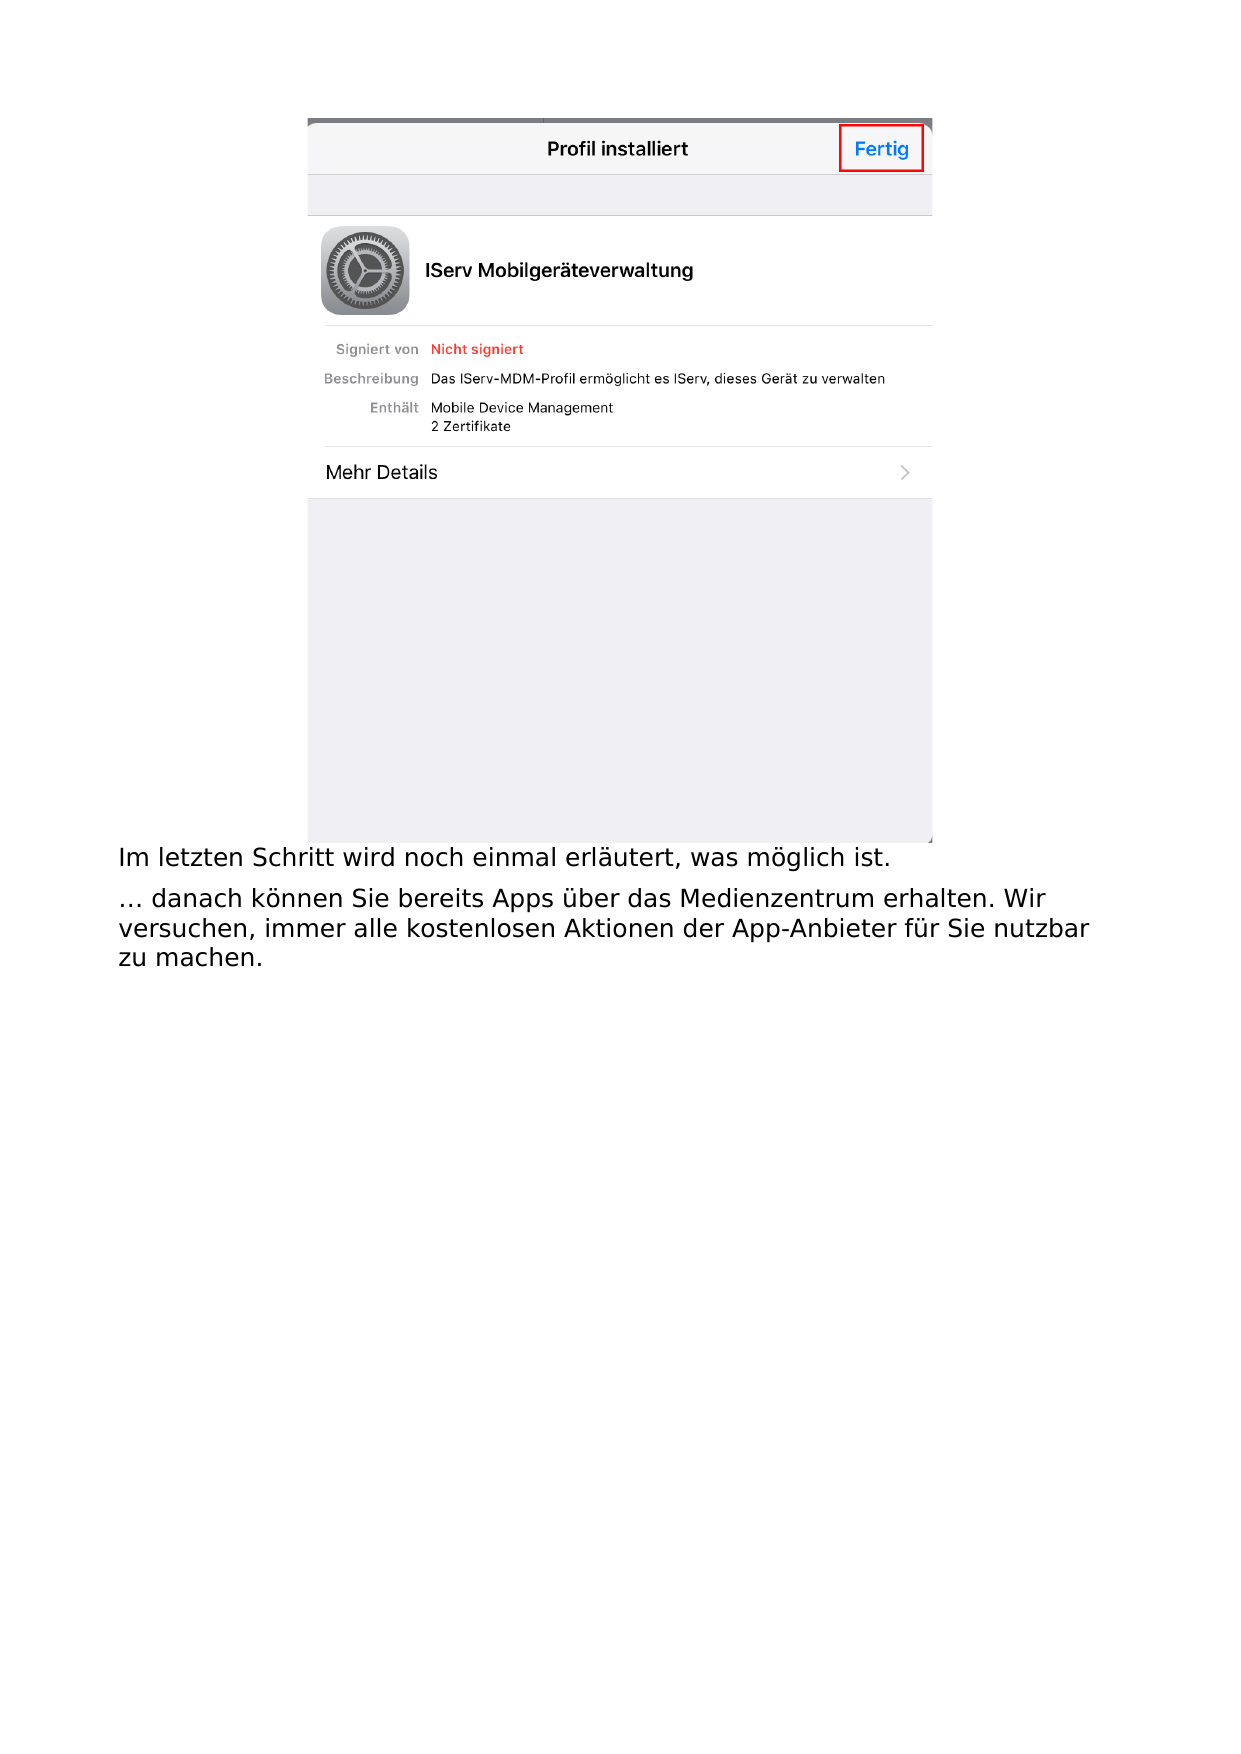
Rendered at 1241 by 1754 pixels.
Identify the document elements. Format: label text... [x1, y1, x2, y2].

text Im letzten Schritt wird noch einmal erläutert, was möglich ist. [118, 118, 1122, 872]
text … danach können Sie bereits Apps über das Medienzentrum erhalten. Wir versuchen, immer alle kostenlosen Aktionen der App-Anbieter für Sie nutzbar zu machen. [118, 884, 1122, 972]
picture [307, 118, 933, 843]
